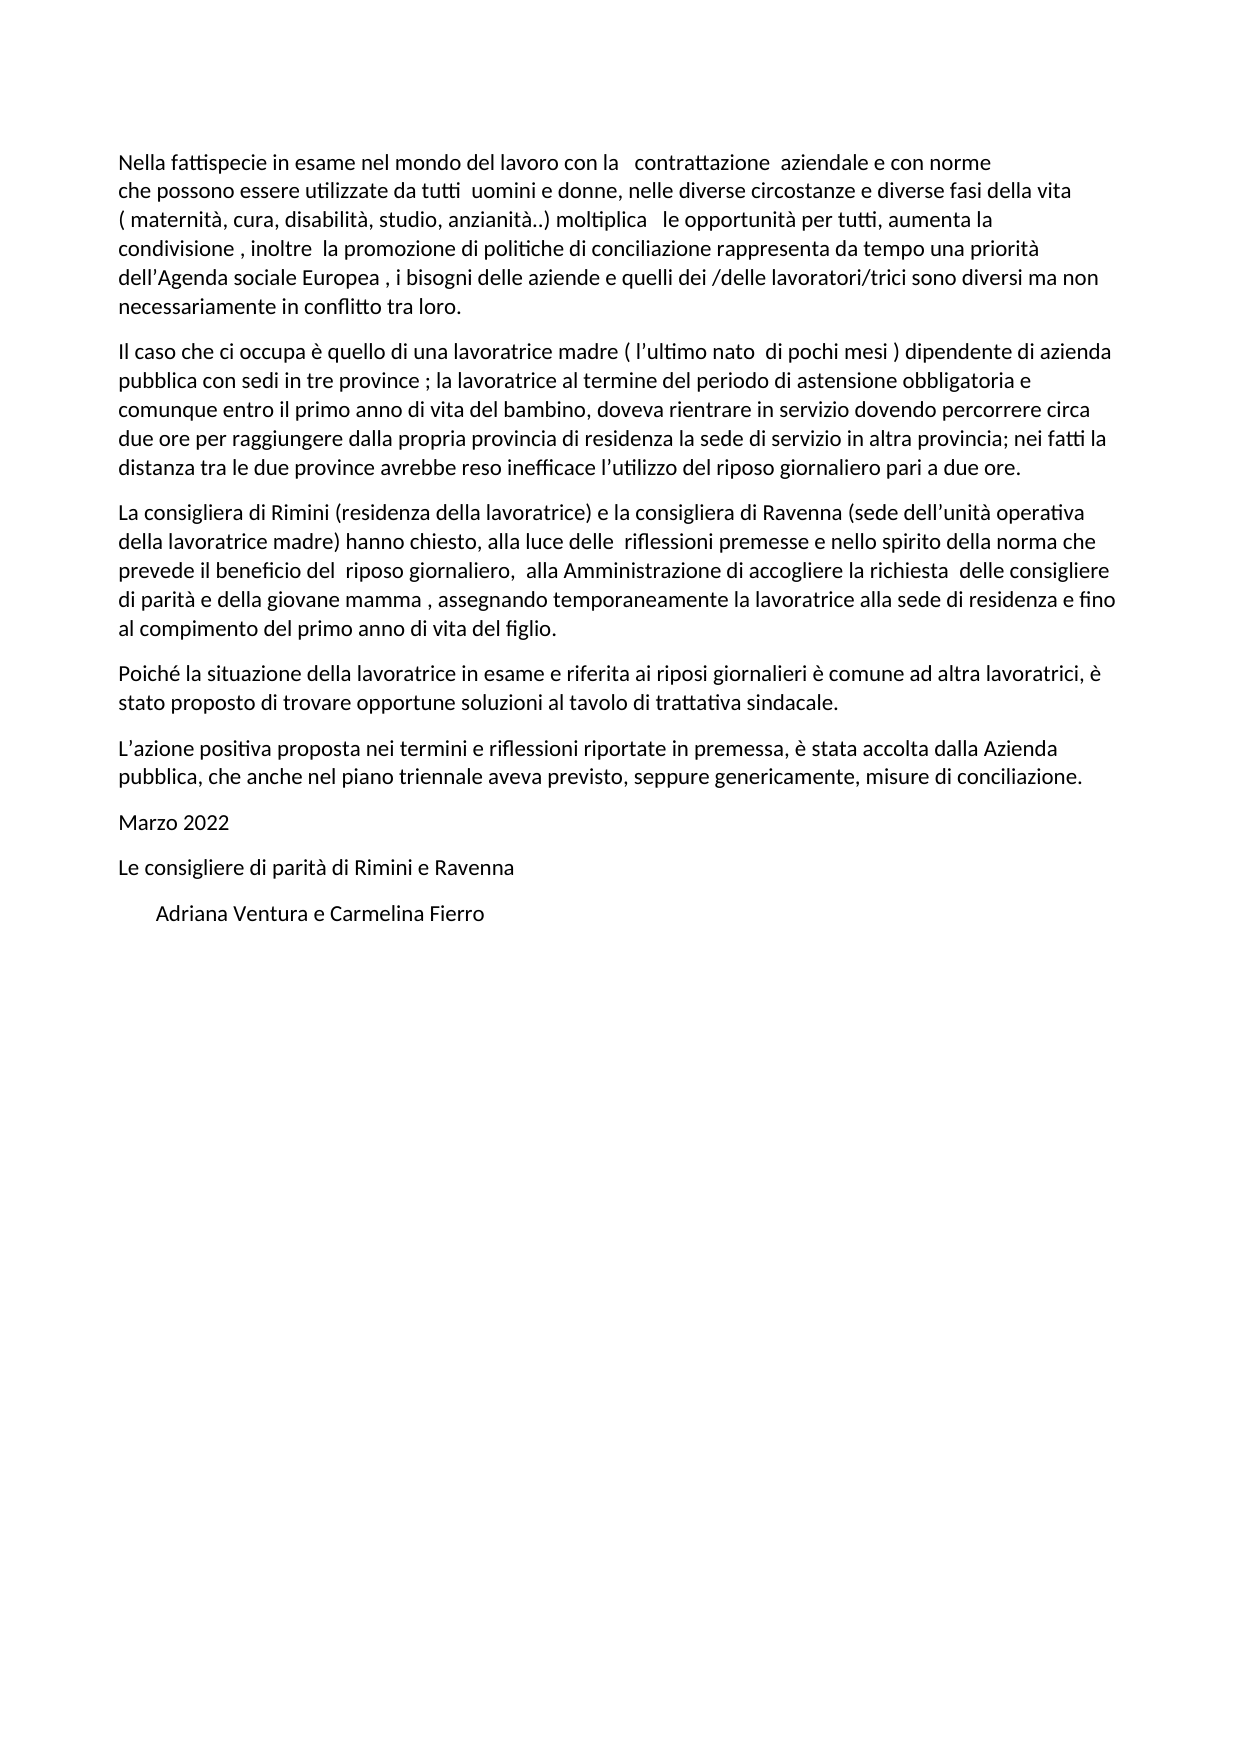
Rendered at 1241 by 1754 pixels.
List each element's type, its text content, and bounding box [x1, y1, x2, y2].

text Adriana Ventura e Carmelina Fierro [156, 899, 1122, 927]
text Poiché la situazione della lavoratrice in esame e riferita ai riposi giornalieri è comune ad altra lavoratrici, è stato proposto di trovare opportune soluzioni al tavolo di trattativa sindacale. [118, 659, 1122, 716]
text Nella fattispecie in esame nel mondo del lavoro con la contrattazione aziendale e con norme che possono essere utilizzate da tutti uomini e donne, nelle diverse circostanze e diverse fasi della vita ( maternità, cura, disabilità, studio, anzianità..) moltiplica le opportunità per tutti, aumenta la condivisione , inoltre la promozione di politiche di conciliazione rappresenta da tempo una priorità dell’Agenda sociale Europea , i bisogni delle aziende e quelli dei /delle lavoratori/trici sono diversi ma non necessariamente in conflitto tra loro. [118, 148, 1122, 320]
text L’azione positiva proposta nei termini e riflessioni riportate in premessa, è stata accolta dalla Azienda pubblica, che anche nel piano triennale aveva previsto, seppure genericamente, misure di conciliazione. [118, 734, 1122, 791]
text Marzo 2022 [118, 808, 1122, 836]
text Il caso che ci occupa è quello di una lavoratrice madre ( l’ultimo nato di pochi mesi ) dipendente di azienda pubblica con sedi in tre province ; la lavoratrice al termine del periodo di astensione obbligatoria e comunque entro il primo anno di vita del bambino, doveva rientrare in servizio dovendo percorrere circa due ore per raggiungere dalla propria provincia di residenza la sede di servizio in altra provincia; nei fatti la distanza tra le due province avrebbe reso inefficace l’utilizzo del riposo giornaliero pari a due ore. [118, 337, 1122, 481]
text La consigliera di Rimini (residenza della lavoratrice) e la consigliera di Ravenna (sede dell’unità operativa della lavoratrice madre) hanno chiesto, alla luce delle riflessioni premesse e nello spirito della norma che prevede il beneficio del riposo giornaliero, alla Amministrazione di accogliere la richiesta delle consigliere di parità e della giovane mamma , assegnando temporaneamente la lavoratrice alla sede di residenza e fino al compimento del primo anno di vita del figlio. [118, 498, 1122, 642]
text Le consigliere di parità di Rimini e Ravenna [118, 853, 1122, 882]
